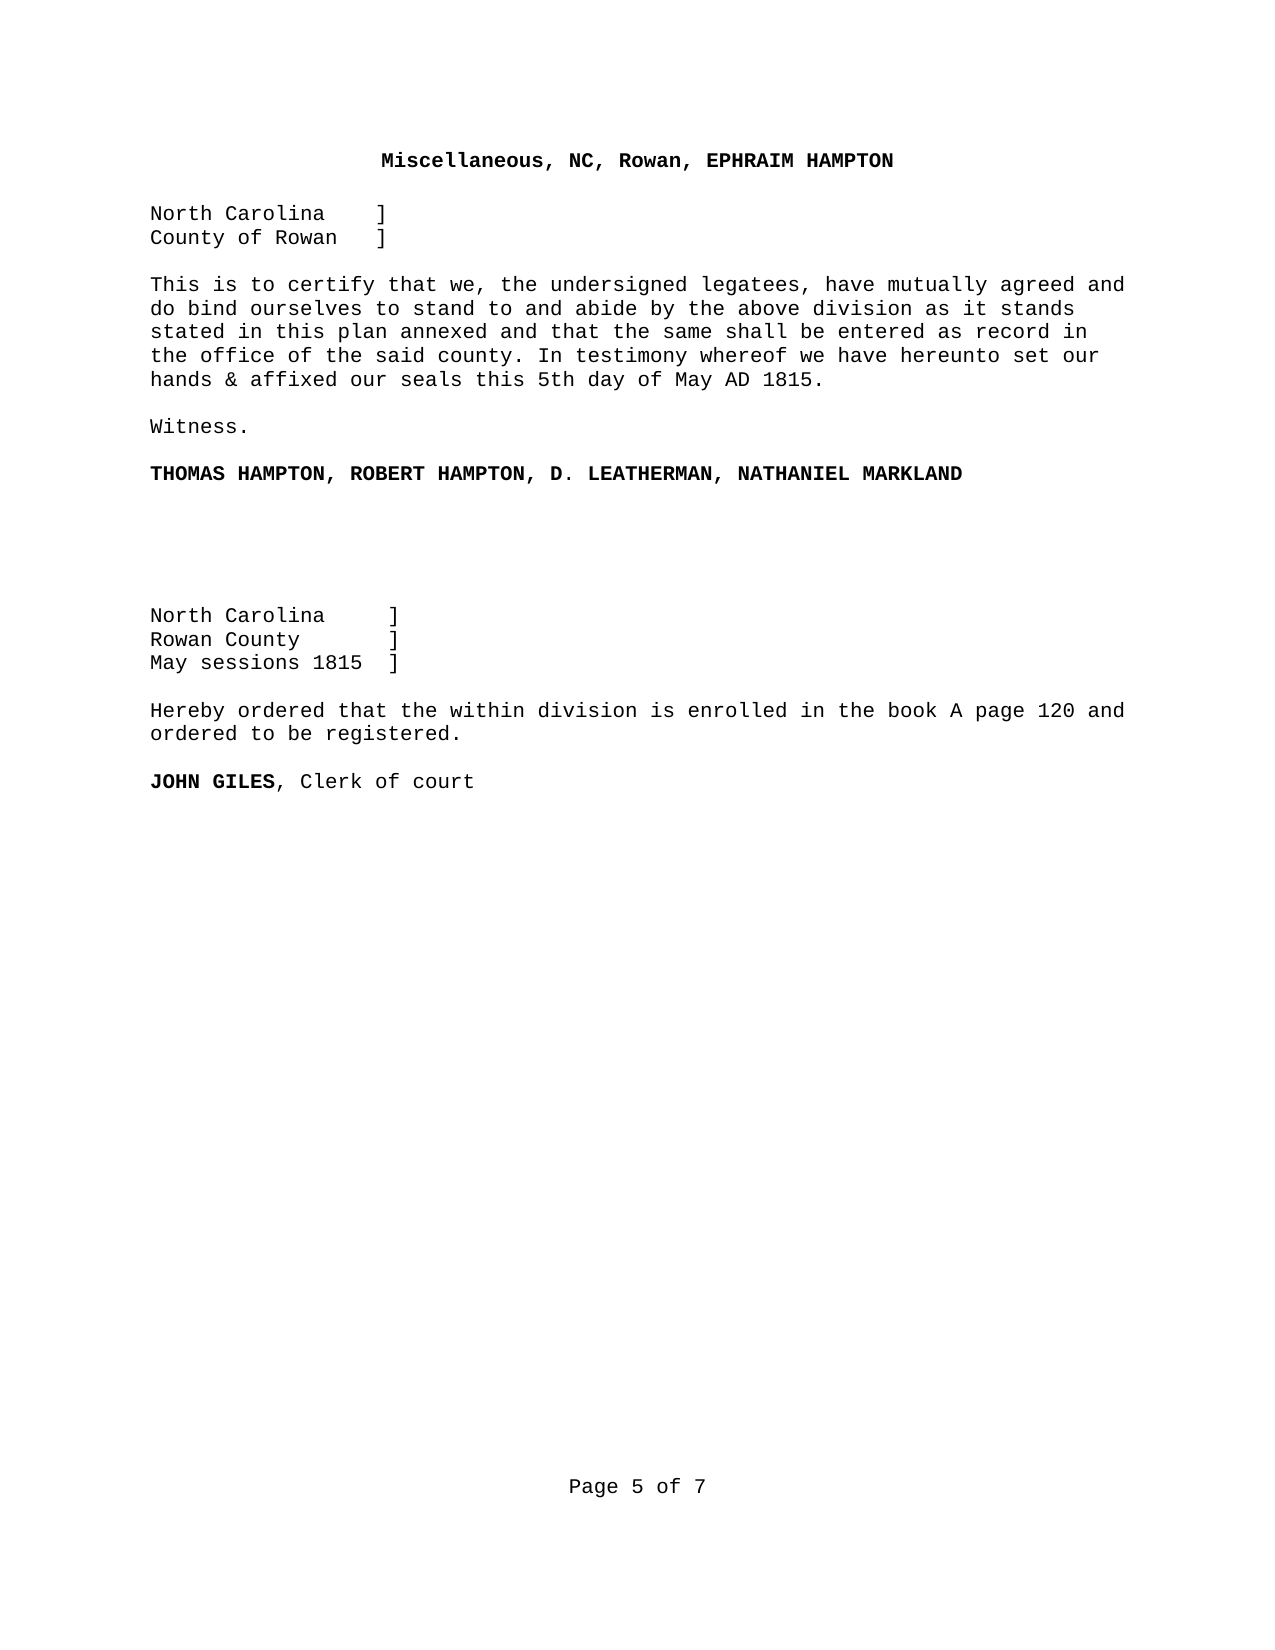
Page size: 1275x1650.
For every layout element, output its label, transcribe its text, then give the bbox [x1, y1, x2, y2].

text North Carolina ] [150, 605, 1125, 629]
text THOMAS HAMPTON, ROBERT HAMPTON, D. LEATHERMAN, NATHANIEL MARKLAND [150, 463, 1125, 487]
text Rowan County ] [150, 629, 1125, 652]
text Witness. [150, 416, 1125, 439]
text May sessions 1815 ] [150, 652, 1125, 676]
text North Carolina ] [150, 203, 1125, 227]
text JOHN GILES, Clerk of court [150, 771, 1125, 794]
text County of Rowan ] [150, 227, 1125, 250]
text This is to certify that we, the undersigned legatees, have mutually agreed and do bind ourselves to stand to and abide by the above division as it stands stated in this plan annexed and that the same shall be entered as record in the office of the said county. In testimony whereof we have hereunto set our hands & affixed our seals this 5th day of May AD 1815. [150, 274, 1125, 392]
text Hereby ordered that the within division is enrolled in the book A page 120 and ordered to be registered. [150, 700, 1125, 747]
